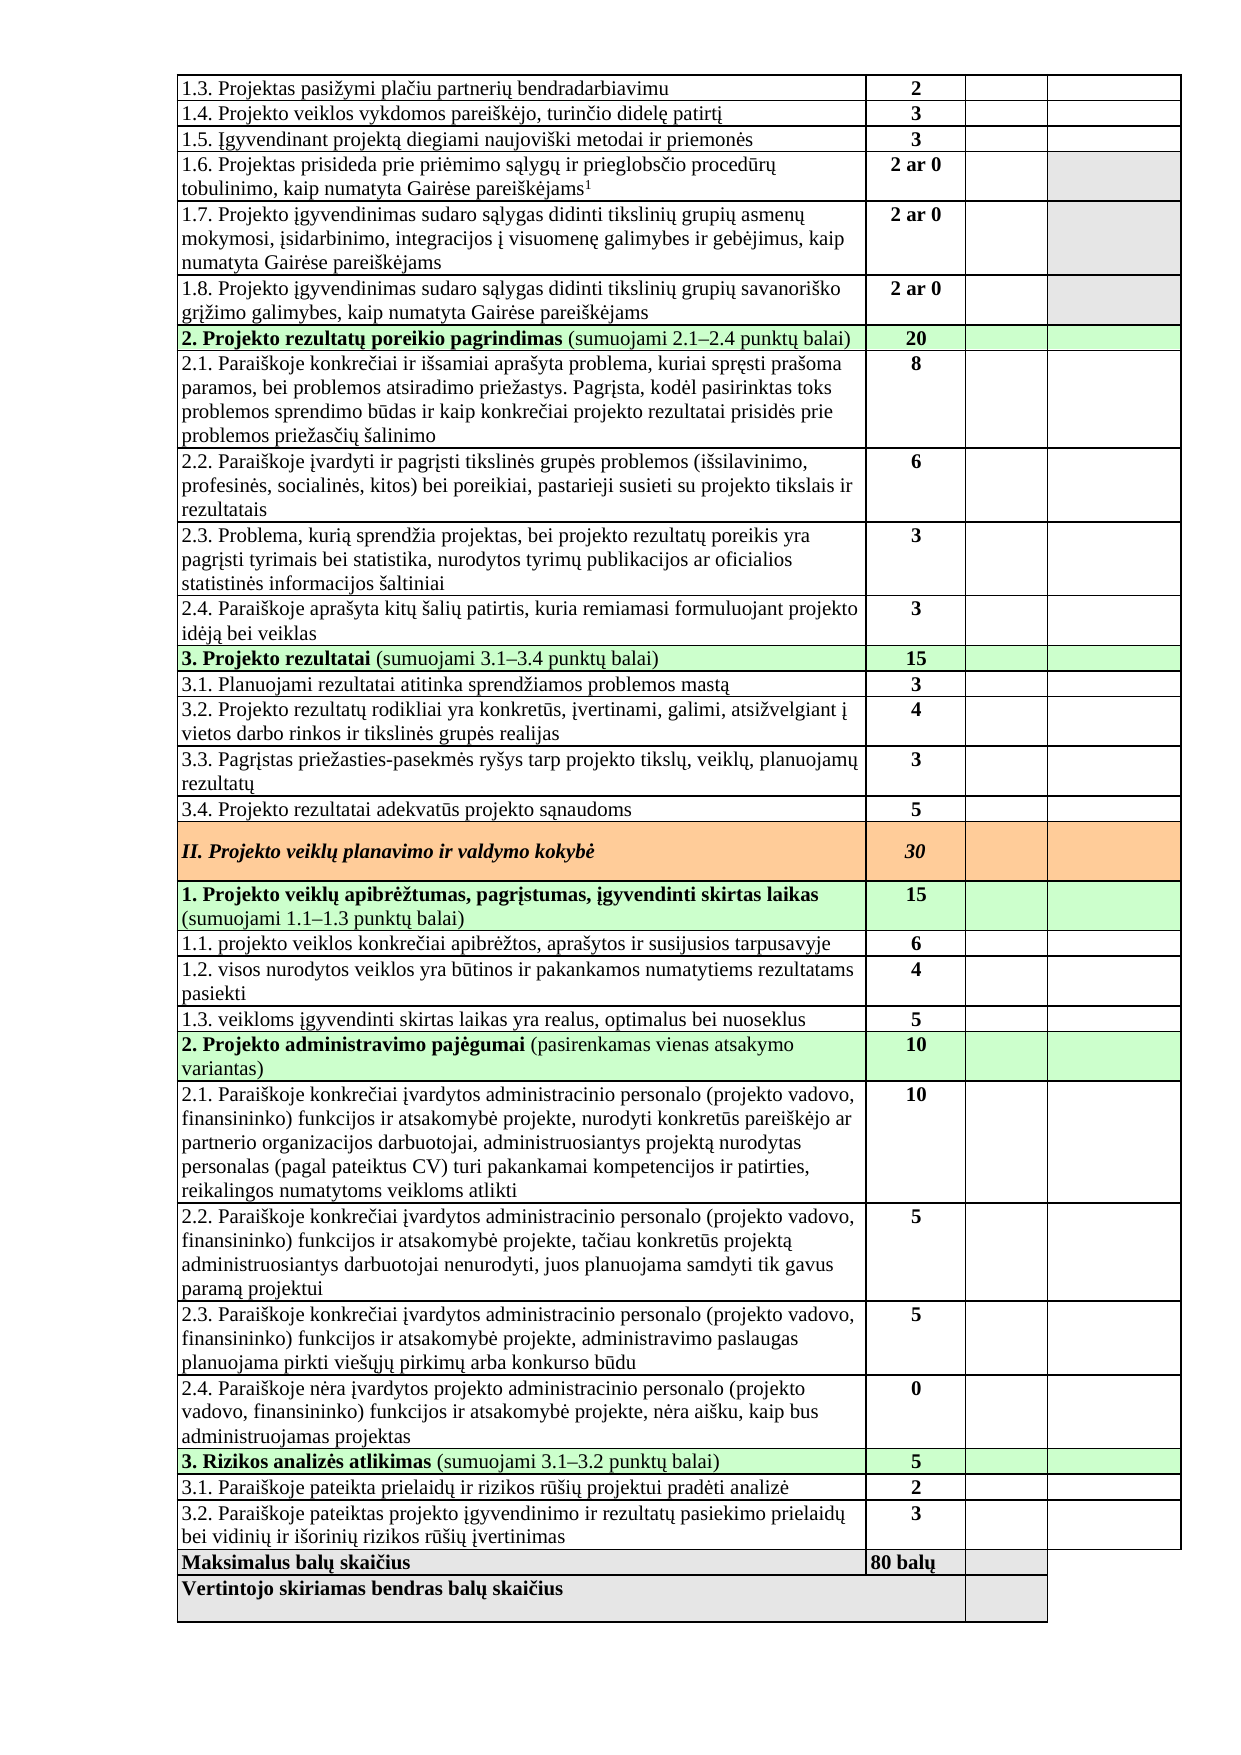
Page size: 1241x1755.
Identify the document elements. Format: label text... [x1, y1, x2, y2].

table_cell 3 [867, 747, 965, 795]
table_cell 5 [867, 1007, 965, 1031]
table_cell [1048, 1204, 1180, 1300]
table_cell [1048, 276, 1180, 324]
table_cell 3.2. Projekto rezultatų rodikliai yra konkretūs, įvertinami, galimi, atsižvelgiant į vietos darbo rinkos ir tikslinės grupės realijas [178, 697, 865, 745]
table_cell [1048, 1501, 1180, 1548]
table_cell [1048, 523, 1180, 595]
table_cell [966, 822, 1047, 880]
table_cell [1048, 1574, 1181, 1621]
table_cell [1048, 76, 1180, 99]
table_cell [1048, 1550, 1181, 1574]
table_cell [966, 449, 1047, 521]
table_cell [1048, 697, 1180, 745]
table_cell [1048, 351, 1180, 447]
table_cell 2.2. Paraiškoje įvardyti ir pagrįsti tikslinės grupės problemos (išsilavinimo, profesinės, socialinės, kitos) bei poreikiai, pastarieji susieti su projekto tikslais ir rezultatais [178, 449, 865, 521]
table_cell 10 [867, 1032, 965, 1080]
table_cell 6 [867, 449, 965, 521]
table_cell [966, 76, 1047, 99]
table_cell [966, 957, 1047, 1005]
table_cell 1.7. Projekto įgyvendinimas sudaro sąlygas didinti tikslinių grupių asmenų mokymosi, įsidarbinimo, integracijos į visuomenę galimybes ir gebėjimus, kaip numatyta Gairėse pareiškėjams [178, 202, 865, 274]
table_cell [1048, 882, 1180, 930]
table_cell 20 [867, 326, 965, 349]
table_cell 3.1. Planuojami rezultatai atitinka sprendžiamos problemos mastą [178, 672, 865, 696]
table_cell 3 [867, 523, 965, 595]
table_cell [1048, 596, 1180, 644]
table_cell [966, 797, 1047, 821]
table_cell 3 [867, 672, 965, 696]
table_cell 1.2. visos nurodytos veiklos yra būtinos ir pakankamos numatytiems rezultatams pasiekti [178, 957, 865, 1005]
table_cell 3 [867, 101, 965, 125]
table_cell [1048, 1449, 1180, 1473]
table_cell 80 balų [867, 1550, 965, 1574]
table_cell 3.3. Pagrįstas priežasties-pasekmės ryšys tarp projekto tikslų, veiklų, planuojamų rezultatų [178, 747, 865, 795]
table_cell 15 [867, 646, 965, 670]
table_cell [966, 697, 1047, 745]
table_cell [1048, 797, 1180, 821]
table_cell 2 [867, 76, 965, 99]
table_cell [966, 1032, 1047, 1080]
table_cell 3.1. Paraiškoje pateikta prielaidų ir rizikos rūšių projektui pradėti analizė [178, 1475, 865, 1499]
table_cell [966, 276, 1047, 324]
table_cell [966, 1475, 1047, 1499]
table_cell 4 [867, 697, 965, 745]
table_cell 0 [867, 1376, 965, 1448]
table_cell 4 [867, 957, 965, 1005]
table_cell 2 [867, 1475, 965, 1499]
table_cell 3 [867, 596, 965, 644]
table_cell [1048, 152, 1180, 200]
table_cell 1.3. Projektas pasižymi plačiu partnerių bendradarbiavimu [178, 76, 865, 99]
table_cell [1048, 326, 1180, 349]
table_cell 2 ar 0 [867, 152, 965, 200]
table_cell [966, 1204, 1047, 1300]
table_cell 2 ar 0 [867, 276, 965, 324]
table_cell 6 [867, 931, 965, 955]
table_cell 1.3. veikloms įgyvendinti skirtas laikas yra realus, optimalus bei nuoseklus [178, 1007, 865, 1031]
table_cell [1048, 1032, 1180, 1080]
table_cell 30 [867, 822, 965, 880]
table_cell [966, 152, 1047, 200]
table_cell [1048, 747, 1180, 795]
table_cell [1048, 822, 1180, 880]
table_cell 3.4. Projekto rezultatai adekvatūs projekto sąnaudoms [178, 797, 865, 821]
table_cell [1048, 449, 1180, 521]
table_cell [1048, 202, 1180, 274]
table_cell [1048, 127, 1180, 151]
table_cell 10 [867, 1082, 965, 1202]
table_cell [966, 1376, 1047, 1448]
table_cell [966, 646, 1047, 670]
table_cell II. Projekto veiklų planavimo ir valdymo kokybė [178, 822, 865, 880]
table_cell 5 [867, 1204, 965, 1300]
table_cell [1048, 1007, 1180, 1031]
table_cell [966, 351, 1047, 447]
table_cell 2.3. Paraiškoje konkrečiai įvardytos administracinio personalo (projekto vadovo, finansininko) funkcijos ir atsakomybė projekte, administravimo paslaugas planuojama pirkti viešųjų pirkimų arba konkurso būdu [178, 1302, 865, 1374]
table_cell 2. Projekto administravimo pajėgumai (pasirenkamas vienas atsakymo variantas) [178, 1032, 865, 1080]
table_cell Vertintojo skiriamas bendras balų skaičius [178, 1576, 965, 1621]
table_cell [1048, 1302, 1180, 1374]
table_cell 2.1. Paraiškoje konkrečiai ir išsamiai aprašyta problema, kuriai spręsti prašoma paramos, bei problemos atsiradimo priežastys. Pagrįsta, kodėl pasirinktas toks problemos sprendimo būdas ir kaip konkrečiai projekto rezultatai prisidės prie problemos priežasčių šalinimo [178, 351, 865, 447]
table_cell 3 [867, 1501, 965, 1548]
table_cell [966, 202, 1047, 274]
table_cell 15 [867, 882, 965, 930]
table_cell 1.5. Įgyvendinant projektą diegiami naujoviški metodai ir priemonės [178, 127, 865, 151]
table_cell [966, 101, 1047, 125]
table_cell 2.1. Paraiškoje konkrečiai įvardytos administracinio personalo (projekto vadovo, finansininko) funkcijos ir atsakomybė projekte, nurodyti konkretūs pareiškėjo ar partnerio organizacijos darbuotojai, administruosiantys projektą nurodytas personalas (pagal pateiktus CV) turi pakankamai kompetencijos ir patirties, reikalingos numatytoms veikloms atlikti [178, 1082, 865, 1202]
table_cell 1.8. Projekto įgyvendinimas sudaro sąlygas didinti tikslinių grupių savanoriško grįžimo galimybes, kaip numatyta Gairėse pareiškėjams [178, 276, 865, 324]
table_cell [1048, 646, 1180, 670]
table_cell [966, 1449, 1047, 1473]
table_cell Maksimalus balų skaičius [178, 1550, 865, 1574]
table_cell [966, 1082, 1047, 1202]
table_cell 5 [867, 1449, 965, 1473]
table_cell [966, 1576, 1047, 1621]
table_cell [1048, 931, 1180, 955]
table_cell [966, 747, 1047, 795]
table_cell [966, 523, 1047, 595]
table_cell [966, 1501, 1047, 1548]
table_cell 1.4. Projekto veiklos vykdomos pareiškėjo, turinčio didelę patirtį [178, 101, 865, 125]
table_cell 5 [867, 797, 965, 821]
table_cell [966, 931, 1047, 955]
table_cell 8 [867, 351, 965, 447]
table_cell [1048, 1082, 1180, 1202]
table_cell 3 [867, 127, 965, 151]
table_cell [966, 882, 1047, 930]
table_cell [966, 1007, 1047, 1031]
table_cell 3.2. Paraiškoje pateiktas projekto įgyvendinimo ir rezultatų pasiekimo prielaidų bei vidinių ir išorinių rizikos rūšių įvertinimas [178, 1501, 865, 1548]
table_cell 2 ar 0 [867, 202, 965, 274]
table_cell [966, 1550, 1047, 1574]
table_cell 2.4. Paraiškoje aprašyta kitų šalių patirtis, kuria remiamasi formuluojant projekto idėją bei veiklas [178, 596, 865, 644]
table_cell 1.6. Projektas prisideda prie priėmimo sąlygų ir prieglobsčio procedūrų tobulinimo, kaip numatyta Gairėse pareiškėjams1 [178, 152, 865, 200]
table_cell [966, 326, 1047, 349]
table_cell [966, 672, 1047, 696]
table_cell 1.1. projekto veiklos konkrečiai apibrėžtos, aprašytos ir susijusios tarpusavyje [178, 931, 865, 955]
table_cell 2.2. Paraiškoje konkrečiai įvardytos administracinio personalo (projekto vadovo, finansininko) funkcijos ir atsakomybė projekte, tačiau konkretūs projektą administruosiantys darbuotojai nenurodyti, juos planuojama samdyti tik gavus paramą projektui [178, 1204, 865, 1300]
table_cell [1048, 101, 1180, 125]
table_cell [1048, 1376, 1180, 1448]
table_cell 1. Projekto veiklų apibrėžtumas, pagrįstumas, įgyvendinti skirtas laikas (sumuojami 1.1–1.3 punktų balai) [178, 882, 865, 930]
table_cell 2.3. Problema, kurią sprendžia projektas, bei projekto rezultatų poreikis yra pagrįsti tyrimais bei statistika, nurodytos tyrimų publikacijos ar oficialios statistinės informacijos šaltiniai [178, 523, 865, 595]
table_cell [966, 596, 1047, 644]
table_cell 3. Rizikos analizės atlikimas (sumuojami 3.1–3.2 punktų balai) [178, 1449, 865, 1473]
table_cell 3. Projekto rezultatai (sumuojami 3.1–3.4 punktų balai) [178, 646, 865, 670]
table_cell 2. Projekto rezultatų poreikio pagrindimas (sumuojami 2.1–2.4 punktų balai) [178, 326, 865, 349]
table_cell [966, 1302, 1047, 1374]
table_cell [1048, 1475, 1180, 1499]
table_cell 2.4. Paraiškoje nėra įvardytos projekto administracinio personalo (projekto vadovo, finansininko) funkcijos ir atsakomybė projekte, nėra aišku, kaip bus administruojamas projektas [178, 1376, 865, 1448]
table_cell 5 [867, 1302, 965, 1374]
table_cell [1048, 957, 1180, 1005]
table_cell [1048, 672, 1180, 696]
table_cell [966, 127, 1047, 151]
